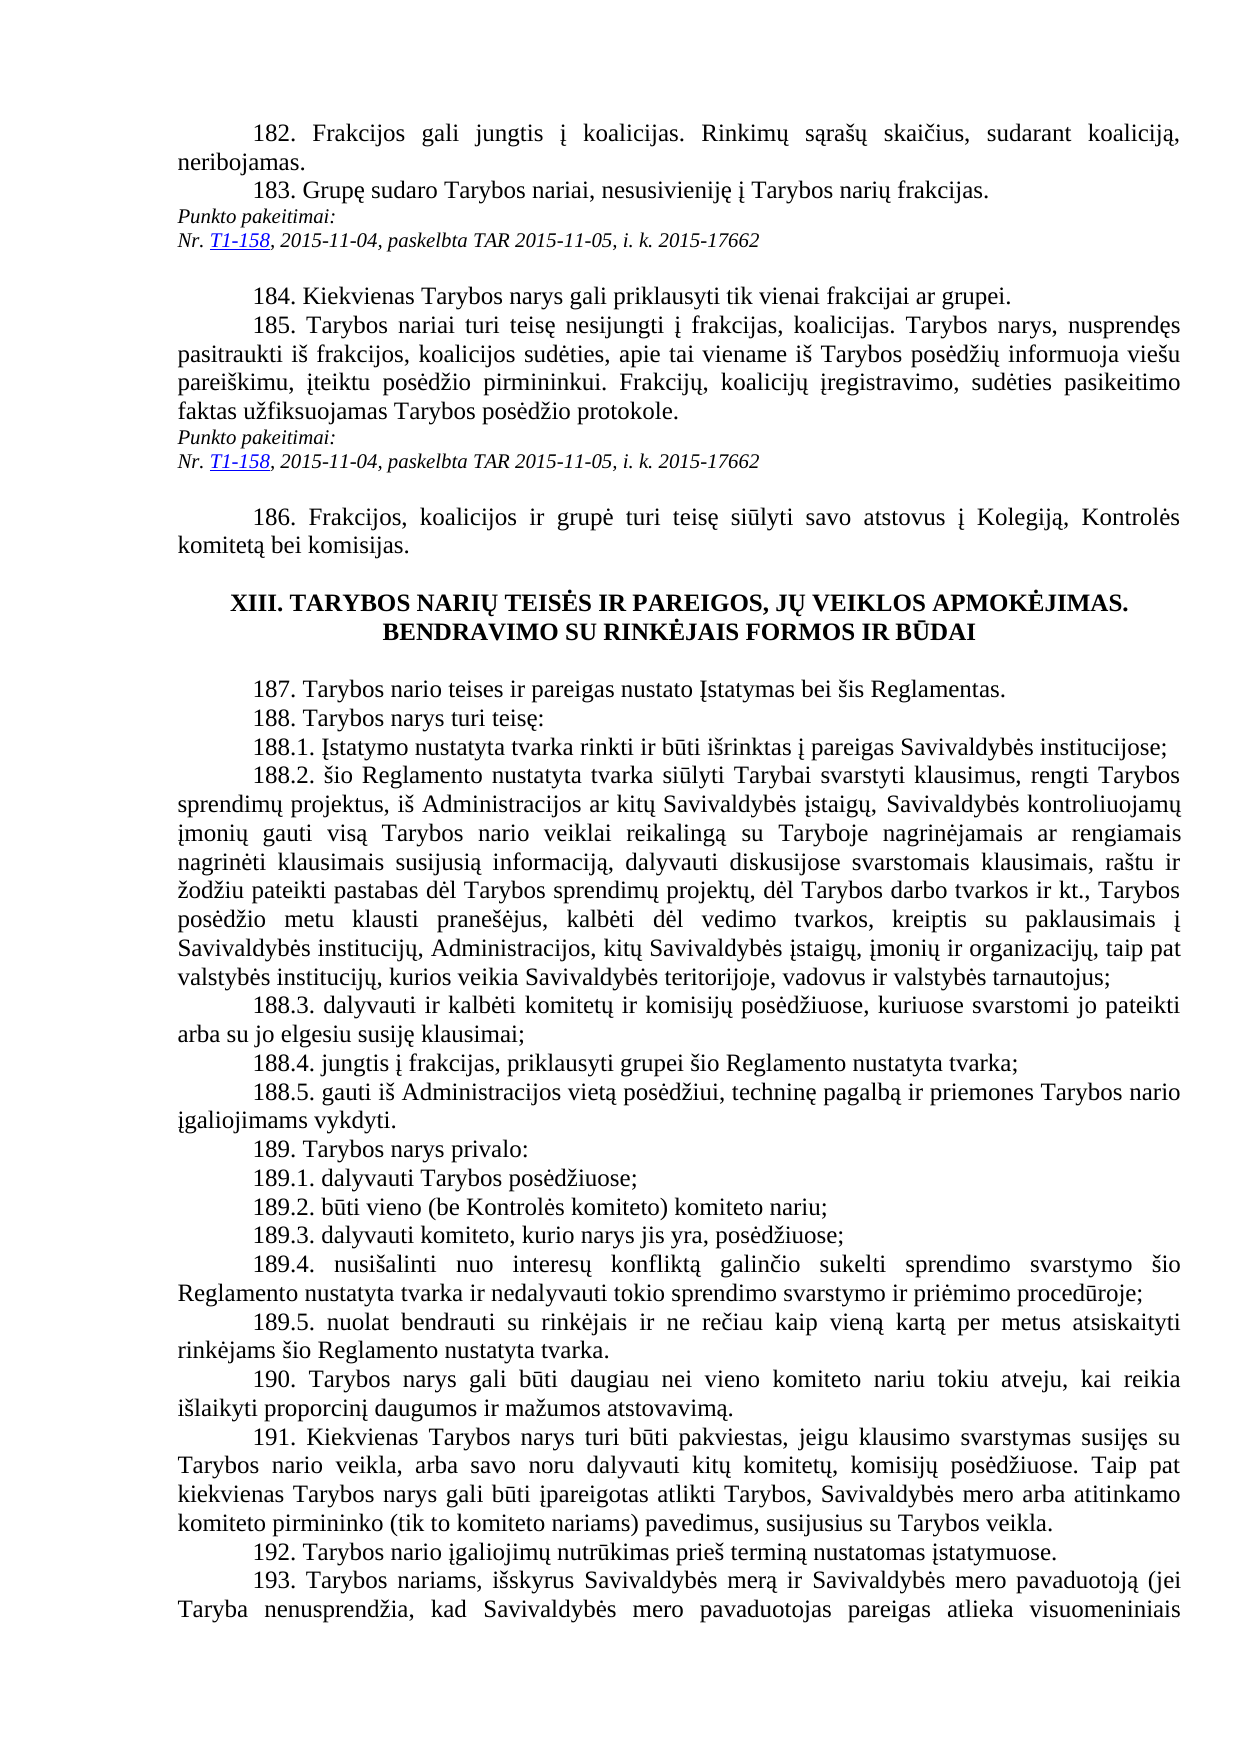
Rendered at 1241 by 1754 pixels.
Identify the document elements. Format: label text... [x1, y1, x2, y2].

text 183. Grupę sudaro Tarybos nariai, nesusivieniję į Tarybos narių frakcijas. [177, 176, 1181, 204]
text 190. Tarybos narys gali būti daugiau nei vieno komiteto nariu tokiu atveju, kai reikia išlaikyti proporcinį daugumos ir mažumos atstovavimą. [177, 1364, 1181, 1422]
text 188. Tarybos narys turi teisę: [177, 703, 1181, 732]
text 189.3. dalyvauti komiteto, kurio narys jis yra, posėdžiuose; [177, 1221, 1181, 1249]
text 186. Frakcijos, koalicijos ir grupė turi teisę siūlyti savo atstovus į Kolegiją, Kontrolės komitetą bei komisijas. [177, 502, 1181, 559]
text 189.2. būti vieno (be Kontrolės komiteto) komiteto nariu; [177, 1192, 1181, 1221]
text Nr. T1-158, 2015-11-04, paskelbta TAR 2015-11-05, i. k. 2015-17662 [177, 449, 1181, 473]
text 193. Tarybos nariams, išskyrus Savivaldybės merą ir Savivaldybės mero pavaduotoją (jei Taryba nenusprendžia, kad Savivaldybės mero pavaduotojas pareigas atlieka visuomeniniais [177, 1566, 1181, 1623]
text 188.2. šio Reglamento nustatyta tvarka siūlyti Tarybai svarstyti klausimus, rengti Tarybos sprendimų projektus, iš Administracijos ar kitų Savivaldybės įstaigų, Savivaldybės kontroliuojamų įmonių gauti visą Tarybos nario veiklai reikalingą su Taryboje nagrinėjamais ar rengiamais nagrinėti klausimais susijusią informaciją, dalyvauti diskusijose svarstomais klausimais, raštu ir žodžiu pateikti pastabas dėl Tarybos sprendimų projektų, dėl Tarybos darbo tvarkos ir kt., Tarybos posėdžio metu klausti pranešėjus, kalbėti dėl vedimo tvarkos, kreiptis su paklausimais į Savivaldybės institucijų, Administracijos, kitų Savivaldybės įstaigų, įmonių ir organizacijų, taip pat valstybės institucijų, kurios veikia Savivaldybės teritorijoje, vadovus ir valstybės tarnautojus; [177, 761, 1181, 991]
text Punkto pakeitimai: [177, 425, 1181, 449]
text 191. Kiekvienas Tarybos narys turi būti pakviestas, jeigu klausimo svarstymas susijęs su Tarybos nario veikla, arba savo noru dalyvauti kitų komitetų, komisijų posėdžiuose. Taip pat kiekvienas Tarybos narys gali būti įpareigotas atlikti Tarybos, Savivaldybės mero arba atitinkamo komiteto pirmininko (tik to komiteto nariams) pavedimus, susijusius su Tarybos veikla. [177, 1422, 1181, 1537]
text 185. Tarybos nariai turi teisę nesijungti į frakcijas, koalicijas. Tarybos narys, nusprendęs pasitraukti iš frakcijos, koalicijos sudėties, apie tai viename iš Tarybos posėdžių informuoja viešu pareiškimu, įteiktu posėdžio pirmininkui. Frakcijų, koalicijų įregistravimo, sudėties pasikeitimo faktas užfiksuojamas Tarybos posėdžio protokole. [177, 310, 1181, 425]
text 189. Tarybos narys privalo: [177, 1134, 1181, 1163]
text 189.4. nusišalinti nuo interesų konfliktą galinčio sukelti sprendimo svarstymo šio Reglamento nustatyta tvarka ir nedalyvauti tokio sprendimo svarstymo ir priėmimo procedūroje; [177, 1249, 1181, 1307]
text Punkto pakeitimai: [177, 204, 1181, 228]
text Nr. T1-158, 2015-11-04, paskelbta TAR 2015-11-05, i. k. 2015-17662 [177, 228, 1181, 252]
text XIII. TARYBOS NARIŲ TEISĖS IR PAREIGOS, JŲ VEIKLOS APMOKĖJIMAS. BENDRAVIMO SU RINKĖJAIS FORMOS IR BŪDAI [177, 588, 1181, 646]
text 188.5. gauti iš Administracijos vietą posėdžiui, techninę pagalbą ir priemones Tarybos nario įgaliojimams vykdyti. [177, 1077, 1181, 1134]
text 184. Kiekvienas Tarybos narys gali priklausyti tik vienai frakcijai ar grupei. [177, 281, 1181, 310]
text 189.5. nuolat bendrauti su rinkėjais ir ne rečiau kaip vieną kartą per metus atsiskaityti rinkėjams šio Reglamento nustatyta tvarka. [177, 1307, 1181, 1364]
text 188.3. dalyvauti ir kalbėti komitetų ir komisijų posėdžiuose, kuriuose svarstomi jo pateikti arba su jo elgesiu susiję klausimai; [177, 991, 1181, 1048]
text 182. Frakcijos gali jungtis į koalicijas. Rinkimų sąrašų skaičius, sudarant koaliciją, neribojamas. [177, 118, 1181, 176]
text 188.1. Įstatymo nustatyta tvarka rinkti ir būti išrinktas į pareigas Savivaldybės institucijose; [177, 732, 1181, 761]
text 188.4. jungtis į frakcijas, priklausyti grupei šio Reglamento nustatyta tvarka; [177, 1048, 1181, 1077]
text 189.1. dalyvauti Tarybos posėdžiuose; [177, 1163, 1181, 1192]
text 192. Tarybos nario įgaliojimų nutrūkimas prieš terminą nustatomas įstatymuose. [177, 1537, 1181, 1566]
text 187. Tarybos nario teises ir pareigas nustato Įstatymas bei šis Reglamentas. [177, 674, 1181, 703]
